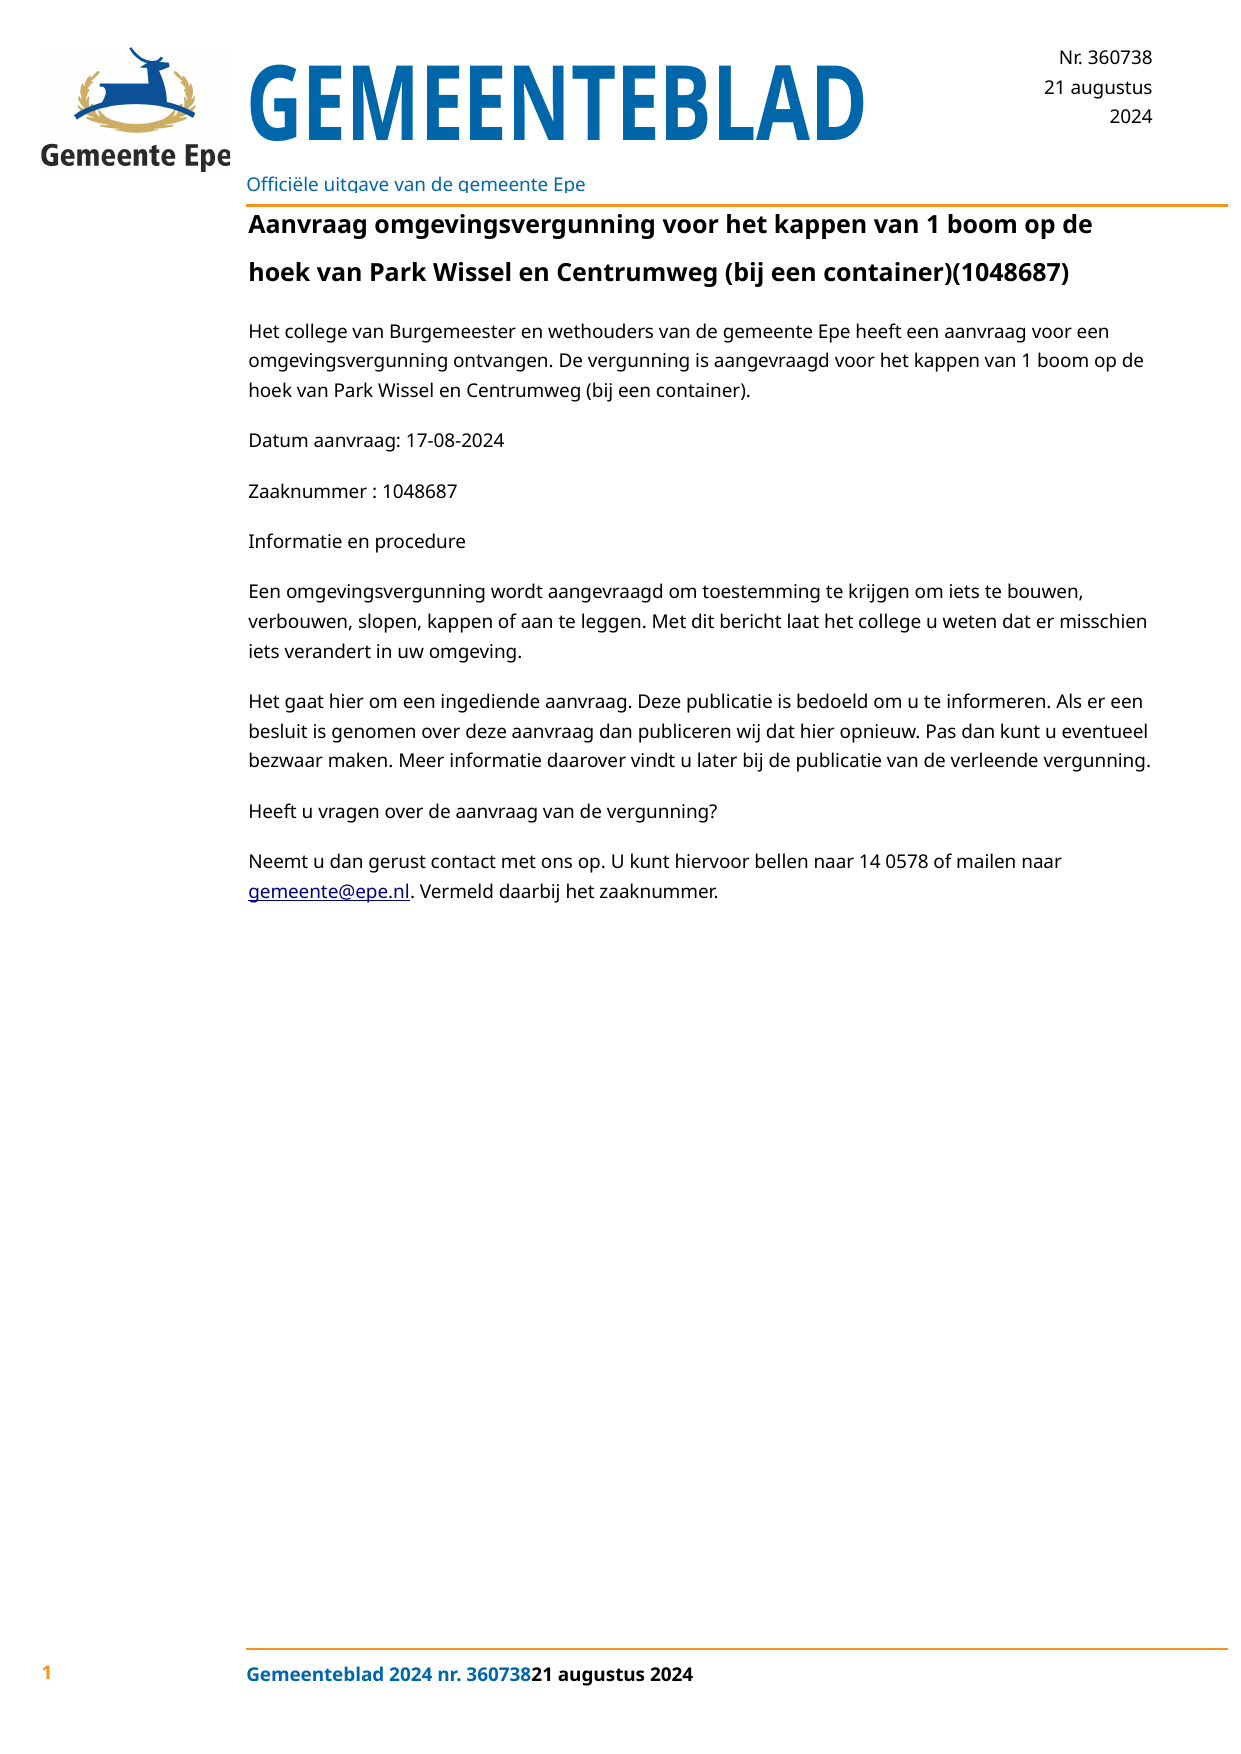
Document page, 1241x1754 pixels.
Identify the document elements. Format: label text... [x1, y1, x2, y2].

picture [41, 47, 231, 172]
text Informatie en procedure [248, 528, 1152, 554]
text Neemt u dan gerust contact met ons op. U kunt hiervoor bellen naar 14 0578 of mailen naar gemeente@epe.nl. Vermeld daarbij het zaaknummer. [248, 848, 1152, 904]
text Een omgevingsvergunning wordt aangevraagd om toestemming te krijgen om iets te bouwen, verbouwen, slopen, kappen of aan te leggen. Met dit bericht laat het college u weten dat er misschien iets verandert in uw omgeving. [248, 579, 1152, 664]
text Datum aanvraag: 17-08-2024 [248, 427, 1152, 453]
text Het college van Burgemeester en wethouders van de gemeente Epe heeft een aanvraag voor een omgevingsvergunning ontvangen. De vergunning is aangevraagd voor het kappen van 1 boom op de hoek van Park Wissel en Centrumweg (bij een container). [248, 318, 1152, 403]
text Het gaat hier om een ingediende aanvraag. Deze publicatie is bedoeld om u te informeren. Als er een besluit is genomen over deze aanvraag dan publiceren wij dat hier opnieuw. Pas dan kunt u eventueel bezwaar maken. Meer informatie daarover vindt u later bij de publicatie van de verleende vergunning. [248, 688, 1152, 773]
text Zaaknummer : 1048687 [248, 478, 1152, 504]
text Heeft u vragen over de aanvraag van de vergunning? [248, 798, 1152, 824]
text Aanvraag omgevingsvergunning voor het kappen van 1 boom op de hoek van Park Wissel en Centrumweg (bij een container)(1048687) [248, 207, 1152, 288]
